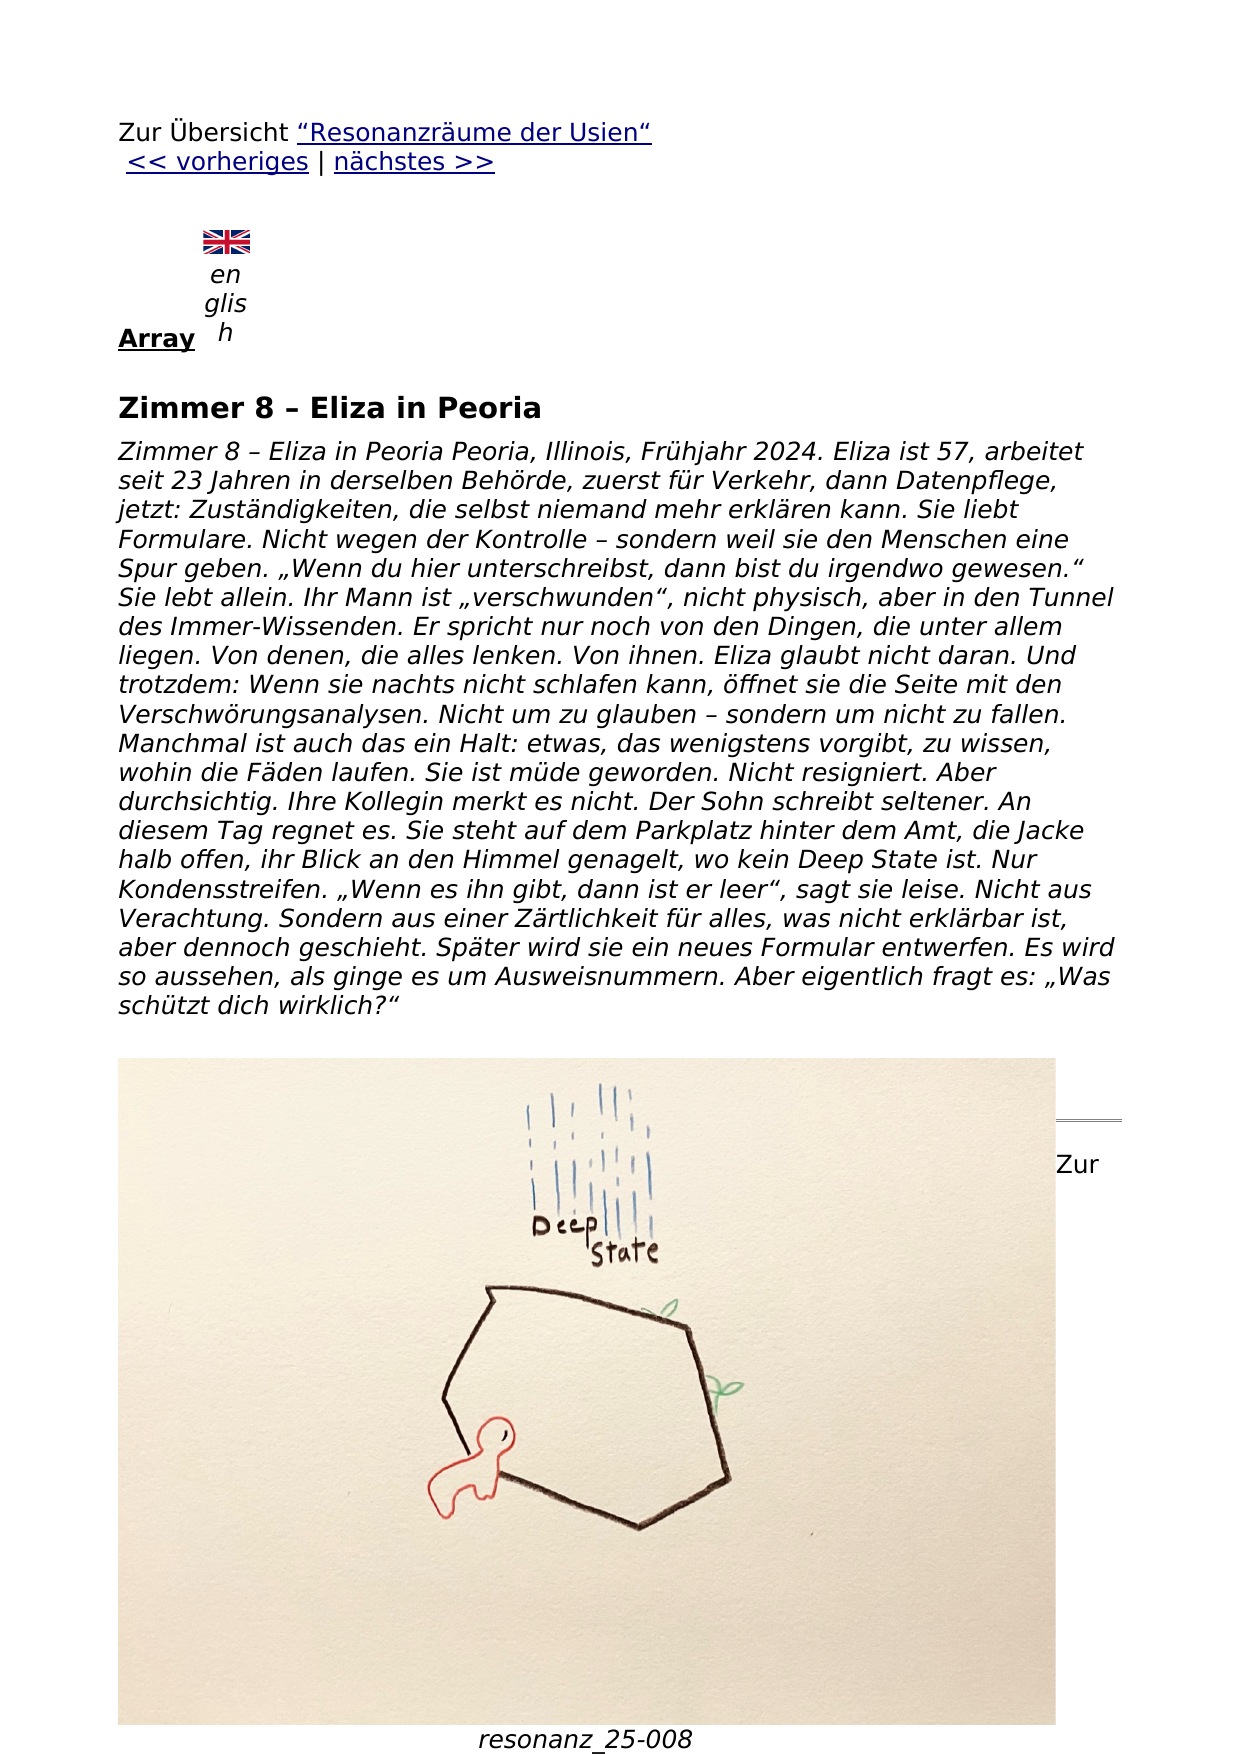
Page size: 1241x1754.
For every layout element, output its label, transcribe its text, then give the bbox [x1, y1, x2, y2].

picture [118, 1058, 1056, 1725]
text Zur [1056, 1150, 1122, 1179]
text Zimmer 8 – Eliza in Peoria Peoria, Illinois, Frühjahr 2024. Eliza ist 57, arbeitet seit 23 Jahren in derselben Behörde, zuerst für Verkehr, dann Datenpflege, jetzt: Zuständigkeiten, die selbst niemand mehr erklären kann. Sie liebt Formulare. Nicht wegen der Kontrolle – sondern weil sie den Menschen eine Spur geben. „Wenn du hier unterschreibst, dann bist du irgendwo gewesen.“ Sie lebt allein. Ihr Mann ist „verschwunden“, nicht physisch, aber in den Tunnel des Immer-Wissenden. Er spricht nur noch von den Dingen, die unter allem liegen. Von denen, die alles lenken. Von ihnen. Eliza glaubt nicht daran. Und trotzdem: Wenn sie nachts nicht schlafen kann, öffnet sie die Seite mit den Verschwörungsanalysen. Nicht um zu glauben – sondern um nicht zu fallen. Manchmal ist auch das ein Halt: etwas, das wenigstens vorgibt, zu wissen, wohin die Fäden laufen. Sie ist müde geworden. Nicht resigniert. Aber durchsichtig. Ihre Kollegin merkt es nicht. Der Sohn schreibt seltener. An diesem Tag regnet es. Sie steht auf dem Parkplatz hinter dem Amt, die Jacke halb offen, ihr Blick an den Himmel genagelt, wo kein Deep State ist. Nur Kondensstreifen. „Wenn es ihn gibt, dann ist er leer“, sagt sie leise. Nicht aus Verachtung. Sondern aus einer Zärtlichkeit für alles, was nicht erklärbar ist, aber dennoch geschieht. Später wird sie ein neues Formular entwerfen. Es wird so aussehen, als ginge es um Ausweisnummern. Aber eigentlich fragt es: „Was schützt dich wirklich?“ [118, 437, 1122, 1050]
text Array [118, 218, 1122, 353]
text english [203, 254, 250, 347]
text resonanz_25-008 [118, 1725, 1056, 1754]
text Zur Übersicht “Resonanzräume der Usien“ << vorheriges | nächstes >> [118, 118, 1122, 206]
picture [203, 230, 250, 254]
subtitle Zimmer 8 – Eliza in Peoria [118, 391, 1122, 425]
